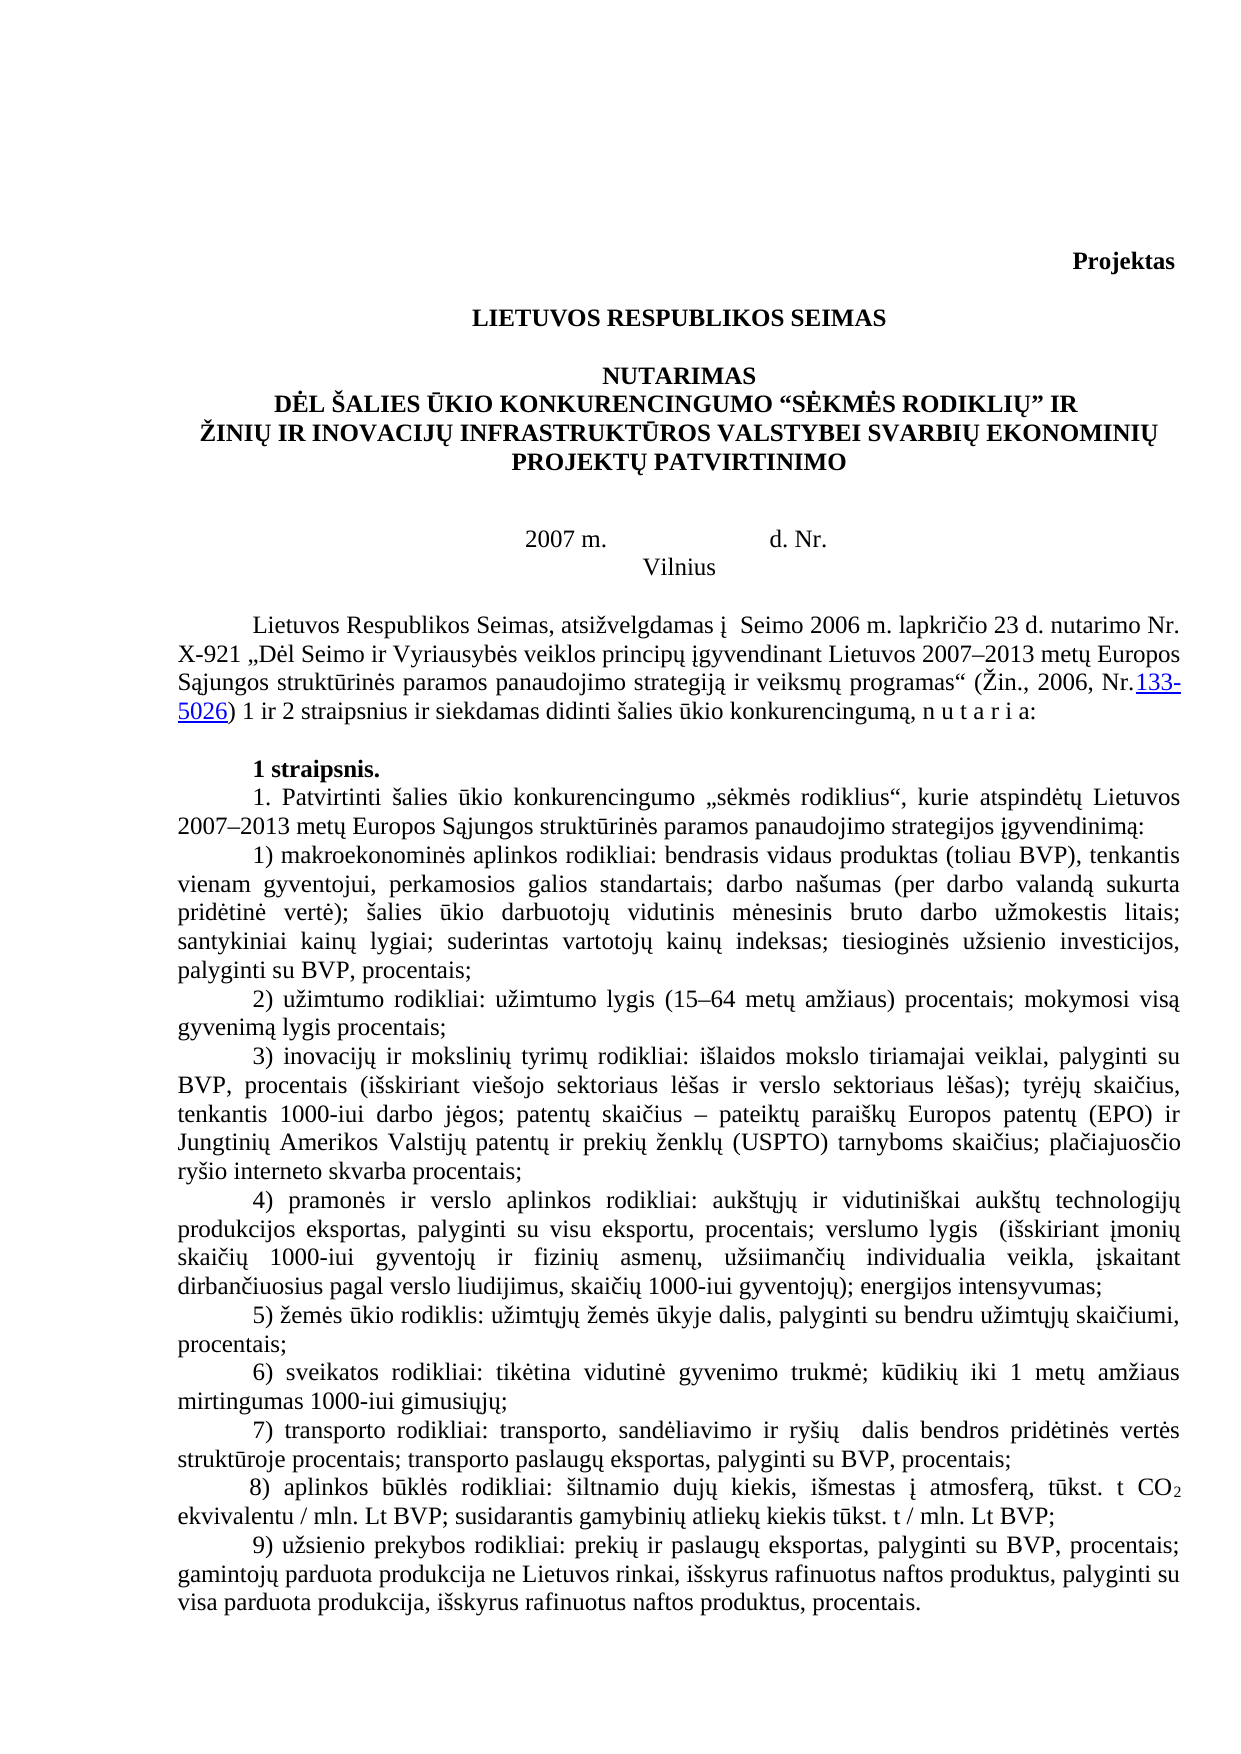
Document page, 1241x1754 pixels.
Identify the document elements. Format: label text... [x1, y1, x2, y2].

text 1) makroekonominės aplinkos rodikliai: bendrasis vidaus produktas (toliau BVP), tenkantis vienam gyventojui, perkamosios galios standartais; darbo našumas (per darbo valandą sukurta pridėtinė vertė); šalies ūkio darbuotojų vidutinis mėnesinis bruto darbo užmokestis litais; santykiniai kainų lygiai; suderintas vartotojų kainų indeksas; tiesioginės užsienio investicijos, palyginti su BVP, procentais; [177, 840, 1181, 984]
text Lietuvos Respublikos SEIMAS [177, 303, 1181, 332]
text Lietuvos Respublikos Seimas, atsižvelgdamas į Seimo 2006 m. lapkričio 23 d. nutarimo Nr. X-921 „Dėl Seimo ir Vyriausybės veiklos principų įgyvendinant Lietuvos 2007–2013 metų Europos Sąjungos struktūrinės paramos panaudojimo strategiją ir veiksmų programas“ (Žin., 2006, Nr.133-5026) 1 ir 2 straipsnius ir siekdamas didinti šalies ūkio konkurencingumą, n u t a r i a: [177, 610, 1181, 725]
text 1. Patvirtinti šalies ūkio konkurencingumo „sėkmės rodiklius“, kurie atspindėtų Lietuvos 2007–2013 metų Europos Sąjungos struktūrinės paramos panaudojimo strategijos įgyvendinimą: [177, 782, 1181, 840]
text Projektas [177, 246, 1181, 274]
text 3) inovacijų ir mokslinių tyrimų rodikliai: išlaidos mokslo tiriamajai veiklai, palyginti su BVP, procentais (išskiriant viešojo sektoriaus lėšas ir verslo sektoriaus lėšas); tyrėjų skaičius, tenkantis 1000-iui darbo jėgos; patentų skaičius – pateiktų paraiškų Europos patentų (EPO) ir Jungtinių Amerikos Valstijų patentų ir prekių ženklų (USPTO) tarnyboms skaičius; plačiajuosčio ryšio interneto skvarba procentais; [177, 1041, 1181, 1185]
text 4) pramonės ir verslo aplinkos rodikliai: aukštųjų ir vidutiniškai aukštų technologijų produkcijos eksportas, palyginti su visu eksportu, procentais; verslumo lygis (išskiriant įmonių skaičių 1000-iui gyventojų ir fizinių asmenų, užsiimančių individualia veikla, įskaitant dirbančiuosius pagal verslo liudijimus, skaičių 1000-iui gyventojų); energijos intensyvumas; [177, 1185, 1181, 1300]
text 1 straipsnis. [177, 754, 1181, 782]
text 8) aplinkos būklės rodikliai: šiltnamio dujų kiekis, išmestas į atmosferą, tūkst. t CO2 ekvivalentu / mln. Lt BVP; susidarantis gamybinių atliekų kiekis tūkst. t / mln. Lt BVP; [177, 1472, 1181, 1530]
text NUTARIMAS [177, 361, 1181, 389]
text 6) sveikatos rodikliai: tikėtina vidutinė gyvenimo trukmė; kūdikių iki 1 metų amžiaus mirtingumas 1000-iui gimusiųjų; [177, 1357, 1181, 1415]
text 9) užsienio prekybos rodikliai: prekių ir paslaugų eksportas, palyginti su BVP, procentais; gamintojų parduota produkcija ne Lietuvos rinkai, išskyrus rafinuotus naftos produktus, palyginti su visa parduota produkcija, išskyrus rafinuotus naftos produktus, procentais. [177, 1530, 1181, 1616]
text 2) užimtumo rodikliai: užimtumo lygis (15–64 metų amžiaus) procentais; mokymosi visą gyvenimą lygis procentais; [177, 984, 1181, 1041]
text 7) transporto rodikliai: transporto, sandėliavimo ir ryšių dalis bendros pridėtinės vertės struktūroje procentais; transporto paslaugų eksportas, palyginti su BVP, procentais; [177, 1415, 1181, 1472]
text 5) žemės ūkio rodiklis: užimtųjų žemės ūkyje dalis, palyginti su bendru užimtųjų skaičiumi, procentais; [177, 1300, 1181, 1357]
text Vilnius [177, 552, 1181, 581]
text Žinių ir inovacijų infrasTruktūros VALSTYBEI SVARBIŲ EKONOMINIŲ PROJEKTŲ PATVIRTINIMO [177, 418, 1181, 476]
text 2007 m. d. Nr. [177, 524, 1181, 552]
text DĖL šalies ūkio konkurencingumo “SĖKMĖS RODIKLIŲ” ir [177, 389, 1181, 418]
